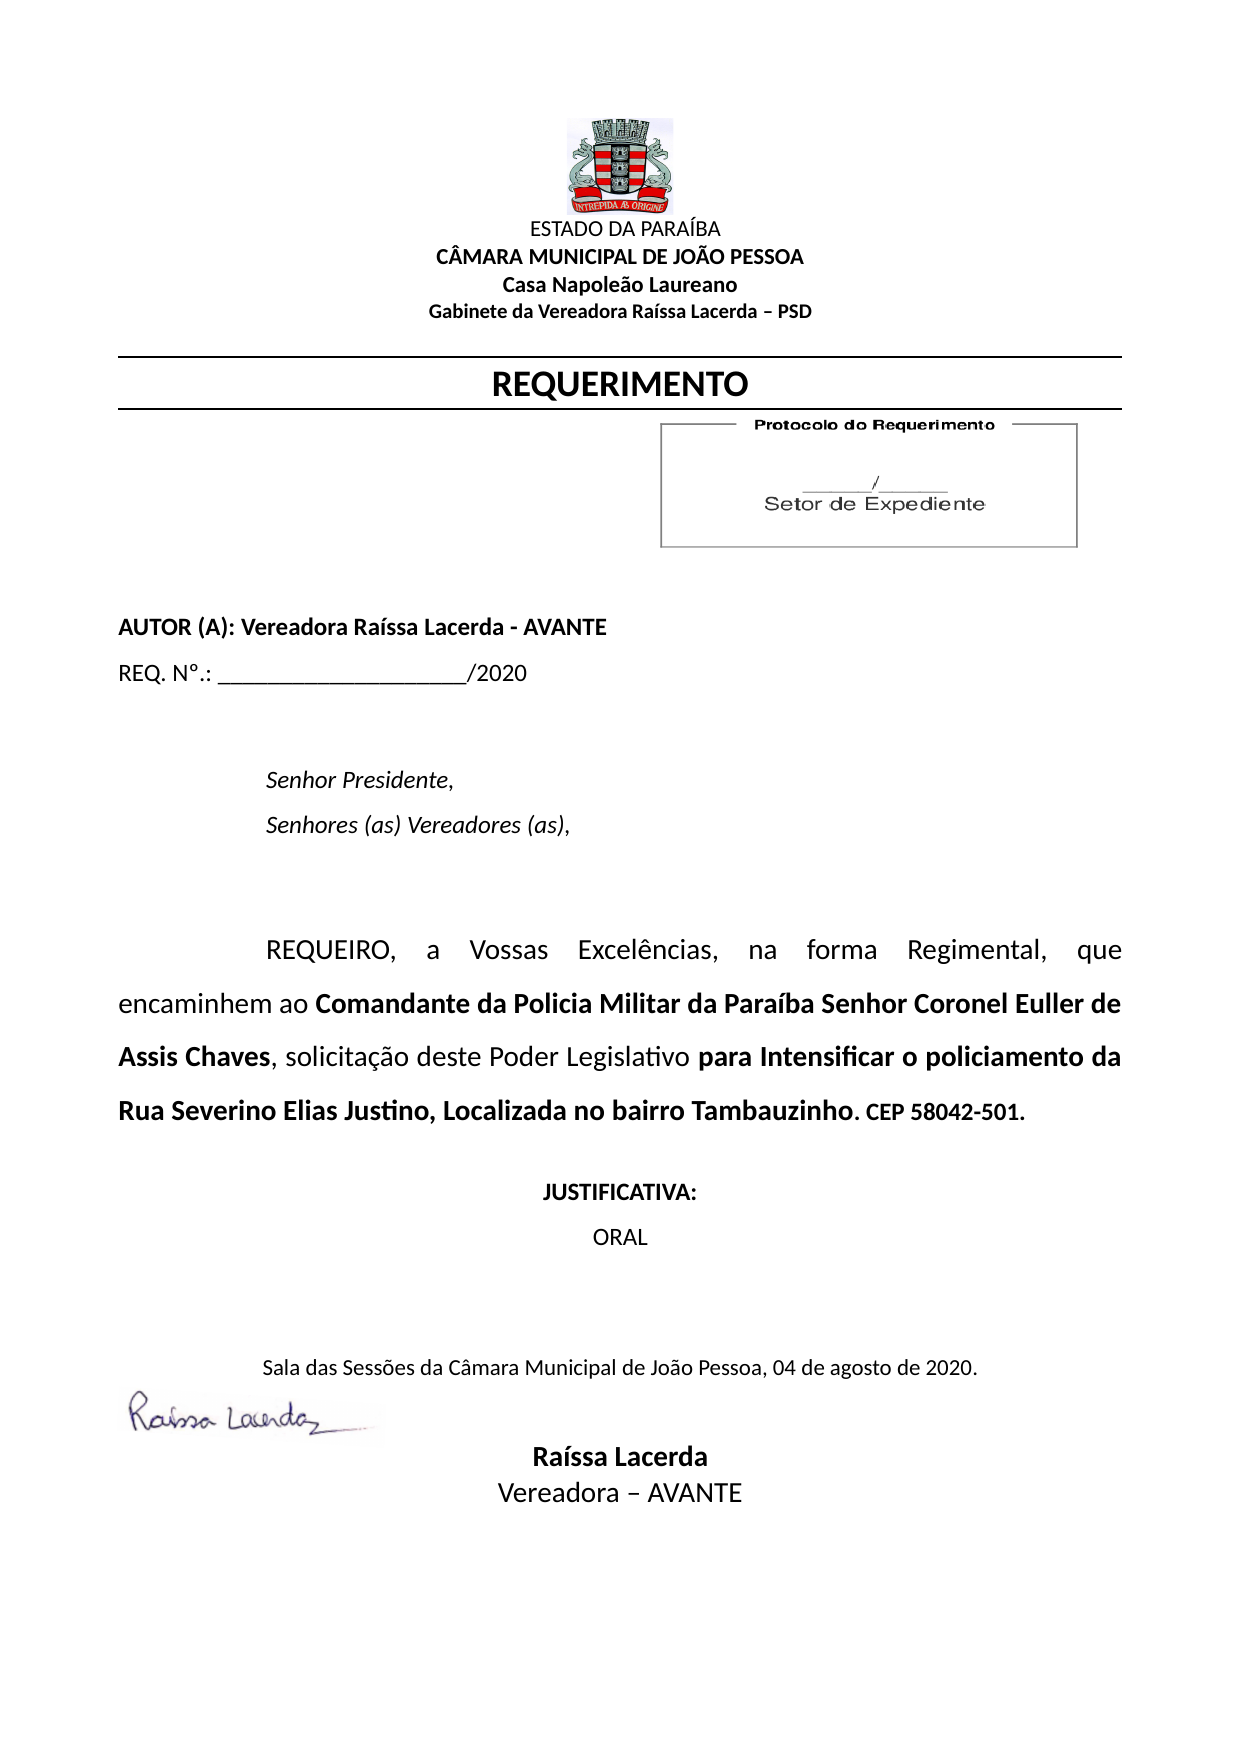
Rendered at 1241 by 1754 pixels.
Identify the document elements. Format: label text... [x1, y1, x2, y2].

text ORAL [118, 1221, 1122, 1252]
text REQUEIRO, a Vossas Excelências, na forma Regimental, que encaminhem ao Comandante da Policia Militar da Paraíba Senhor Coronel Euller de Assis Chaves, solicitação deste Poder Legislativo para Intensificar o policiamento da Rua Severino Elias Justino, Localizada no bairro Tambauzinho. CEP 58042-501. [118, 931, 1122, 1127]
text Vereadora – AVANTE [118, 1474, 1122, 1510]
text Sala das Sessões da Câmara Municipal de João Pessoa, 04 de agosto de 2020. [118, 1353, 1122, 1381]
text CÂMARA MUNICIPAL DE JOÃO PESSOA [118, 242, 1122, 271]
text Senhores (as) Vereadores (as), [118, 809, 1122, 840]
text Gabinete da Vereadora Raíssa Lacerda – PSD [118, 298, 1122, 324]
subtitle Casa Napoleão Laureano [118, 271, 1122, 298]
text REQ. Nº.: ____________________/2020 [118, 657, 1122, 687]
text Raíssa Lacerda [118, 1438, 1122, 1474]
text AUTOR (A): Vereadora Raíssa Lacerda - AVANTE [118, 611, 1122, 642]
text REQUERIMENTO [118, 358, 1122, 408]
text Senhor Presidente, [118, 764, 1122, 794]
text JUSTIFICATIVA: [118, 1176, 1122, 1206]
text ESTADO DA PARAÍBA [118, 214, 1122, 242]
